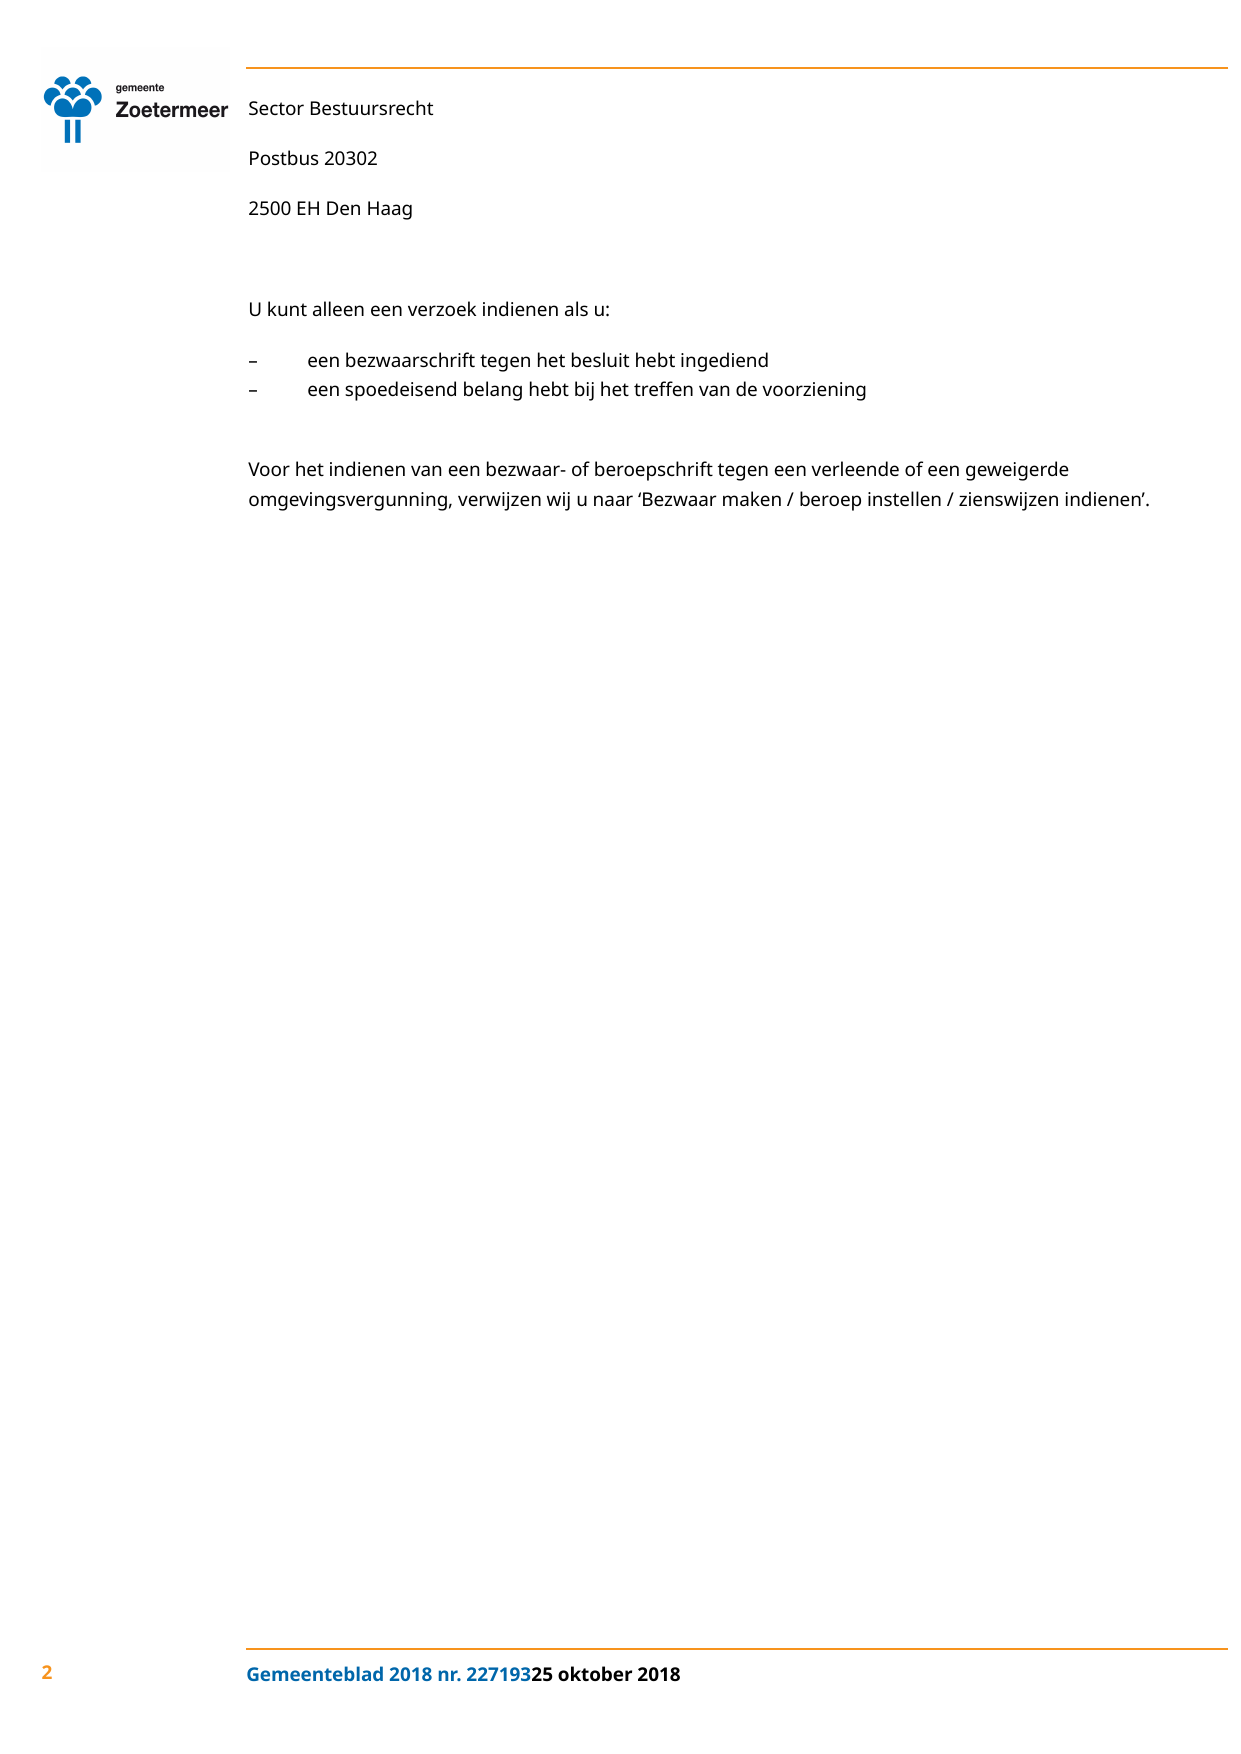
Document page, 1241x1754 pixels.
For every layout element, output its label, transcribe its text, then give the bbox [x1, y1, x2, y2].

text Postbus 20302 [248, 145, 1152, 171]
list een spoedeisend belang hebt bij het treffen van de voorziening [248, 376, 1152, 402]
text Sector Bestuursrecht [248, 95, 1152, 121]
picture [41, 47, 231, 172]
text 2500 EH Den Haag [248, 196, 1152, 221]
text Voor het indienen van een bezwaar- of beroepschrift tegen een verleende of een geweigerde omgevingsvergunning, verwijzen wij u naar ‘Bezwaar maken / beroep instellen / zienswijzen indienen’. [248, 456, 1152, 512]
list een bezwaarschrift tegen het besluit hebt ingediend [248, 347, 1152, 373]
text U kunt alleen een verzoek indienen als u: [248, 296, 1152, 322]
